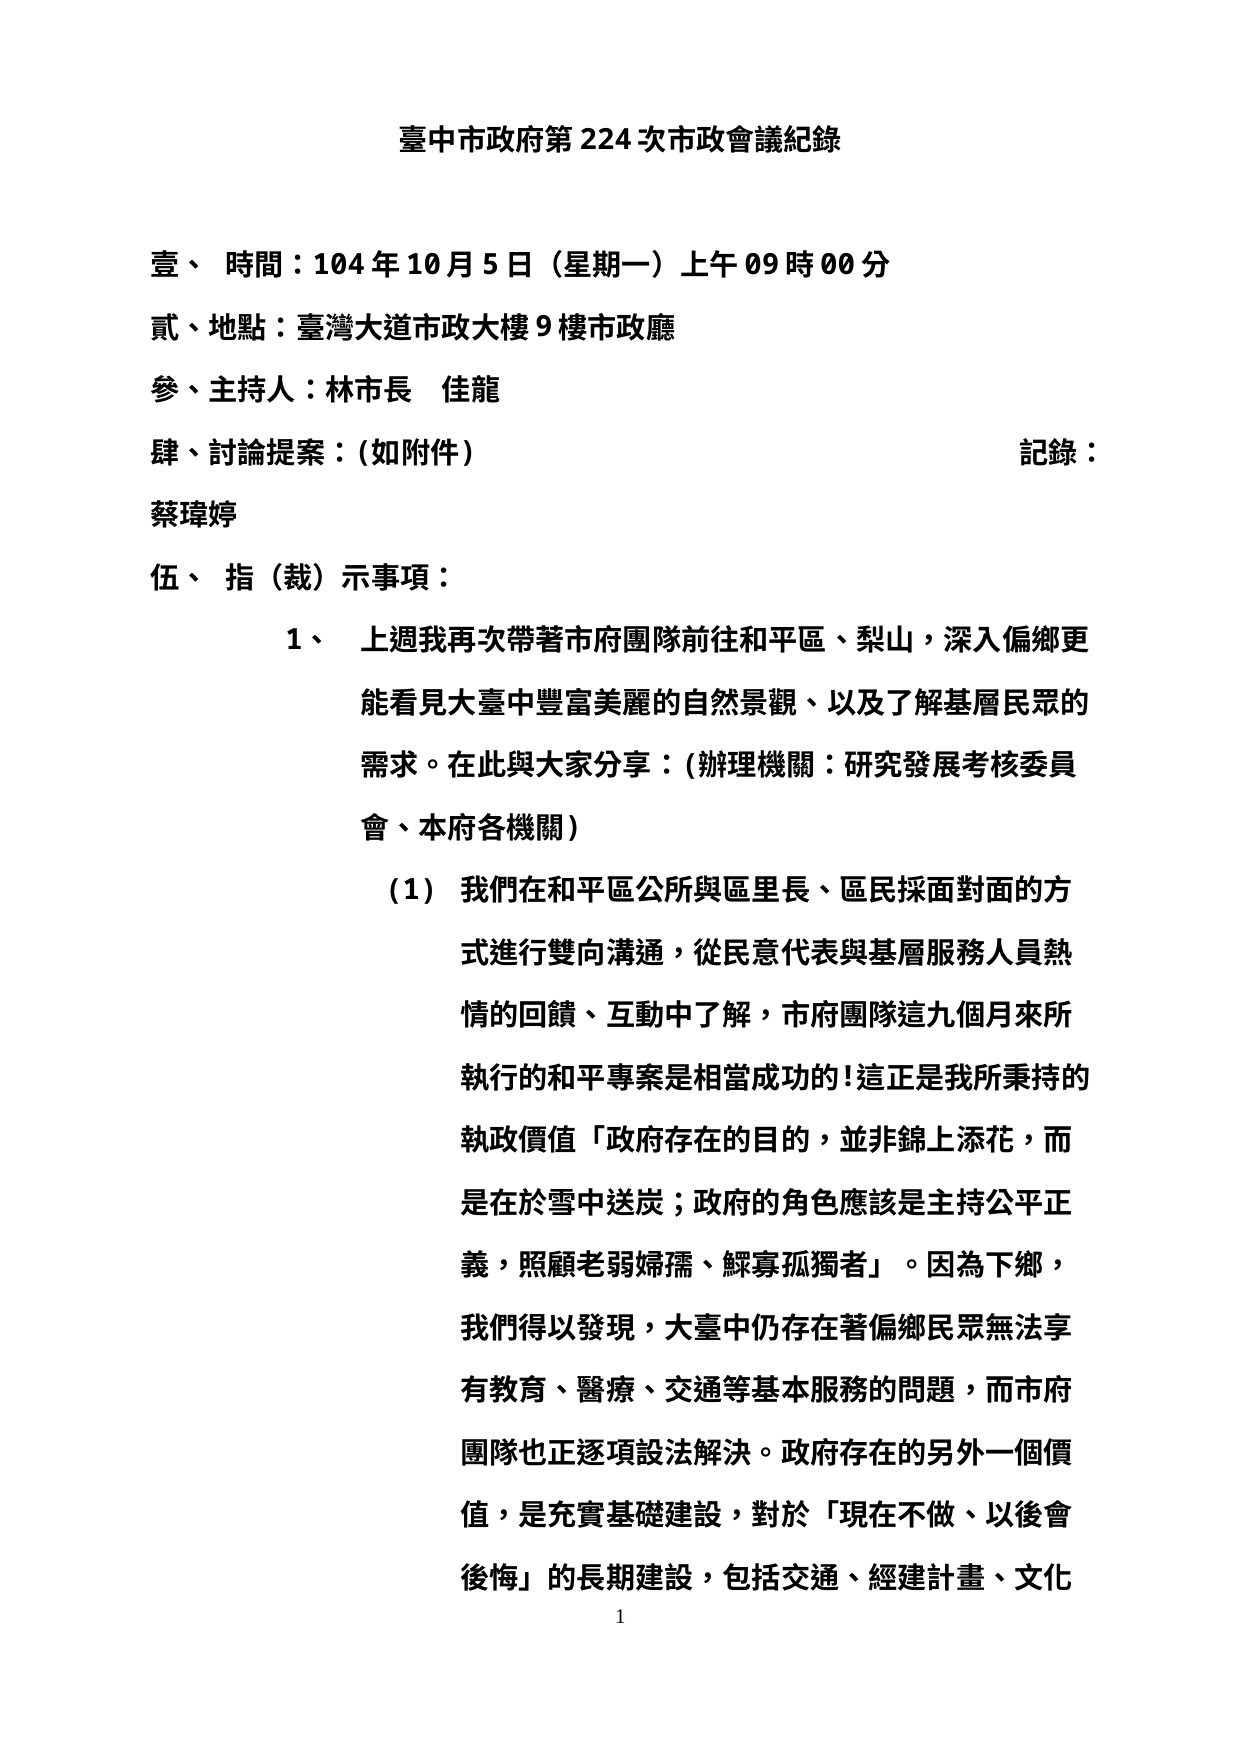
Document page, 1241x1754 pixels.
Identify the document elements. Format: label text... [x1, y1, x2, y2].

text 肆、討論提案：(如附件) 記錄：蔡瑋婷 [150, 409, 1090, 534]
list 我們在和平區公所與區里長、區民採面對面的方式進行雙向溝通，從民意代表與基層服務人員熱情的回饋、互動中了解，市府團隊這九個月來所執行的和平專案是相當成功的!這正是我所秉持的執政價值「政府存在的目的，並非錦上添花，而是在於雪中送炭；政府的角色應該是主持公平正義，照顧老弱婦孺、鰥寡孤獨者」。因為下鄉，我們得以發現，大臺中仍存在著偏鄉民眾無法享有教育、醫療、交通等基本服務的問題，而市府團隊也正逐項設法解決。政府存在的另外一個價值，是充實基礎建設，對於「現在不做、以後會後悔」的長期建設，包括交通、經建計畫、文化 [385, 846, 1090, 1596]
list 指（裁）示事項： [150, 534, 1090, 596]
list 上週我再次帶著市府團隊前往和平區、梨山，深入偏鄉更能看見大臺中豐富美麗的自然景觀、以及了解基層民眾的需求。在此與大家分享：(辦理機關：研究發展考核委員會、本府各機關) [285, 596, 1090, 846]
list 時間：104年10月5日（星期一）上午09時00分 [150, 221, 1090, 284]
text 貳、地點：臺灣大道市政大樓9樓市政廳 [150, 284, 1090, 346]
text 臺中市政府第224次市政會議紀錄 [150, 96, 1090, 159]
text 參、主持人：林市長 佳龍 [150, 346, 1090, 409]
